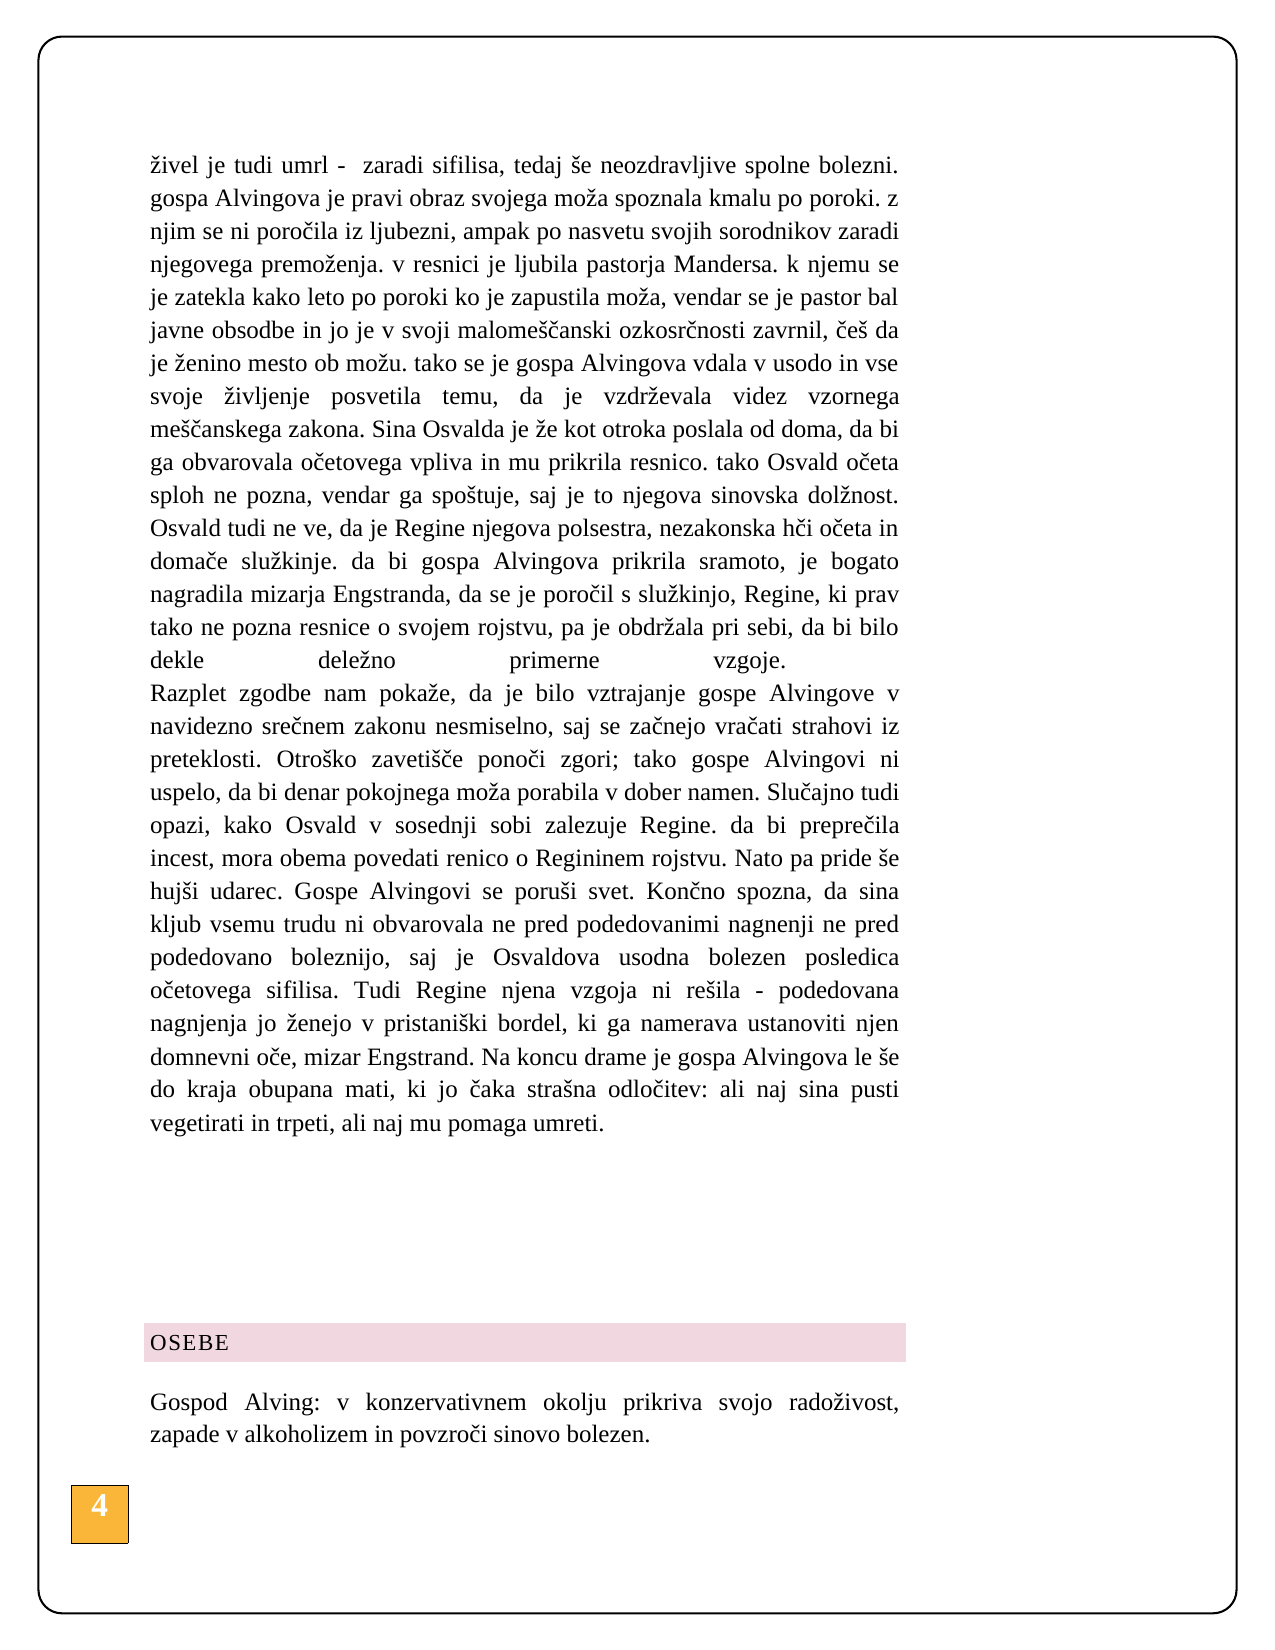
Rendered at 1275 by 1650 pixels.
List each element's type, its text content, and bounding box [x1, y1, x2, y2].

subtitle OSEBE [150, 1329, 900, 1356]
text živel je tudi umrl - zaradi sifilisa, tedaj še neozdravljive spolne bolezni. gospa Alvingova je pravi obraz svojega moža spoznala kmalu po poroki. z njim se ni poročila iz ljubezni, ampak po nasvetu svojih sorodnikov zaradi njegovega premoženja. v resnici je ljubila pastorja Mandersa. k njemu se je zatekla kako leto po poroki ko je zapustila moža, vendar se je pastor bal javne obsodbe in jo je v svoji malomeščanski ozkosrčnosti zavrnil, češ da je ženino mesto ob možu. tako se je gospa Alvingova vdala v usodo in vse svoje življenje posvetila temu, da je vzdrževala videz vzornega meščanskega zakona. Sina Osvalda je že kot otroka poslala od doma, da bi ga obvarovala očetovega vpliva in mu prikrila resnico. tako Osvald očeta sploh ne pozna, vendar ga spoštuje, saj je to njegova sinovska dolžnost. Osvald tudi ne ve, da je Regine njegova polsestra, nezakonska hči očeta in domače služkinje. da bi gospa Alvingova prikrila sramoto, je bogato nagradila mizarja Engstranda, da se je poročil s služkinjo, Regine, ki prav tako ne pozna resnice o svojem rojstvu, pa je obdržala pri sebi, da bi bilo dekle deležno primerne vzgoje. Razplet zgodbe nam pokaže, da je bilo vztrajanje gospe Alvingove v navidezno srečnem zakonu nesmiselno, saj se začnejo vračati strahovi iz preteklosti. Otroško zavetišče ponoči zgori; tako gospe Alvingovi ni uspelo, da bi denar pokojnega moža porabila v dober namen. Slučajno tudi opazi, kako Osvald v sosednji sobi zalezuje Regine. da bi preprečila incest, mora obema povedati renico o Regininem rojstvu. Nato pa pride še hujši udarec. Gospe Alvingovi se poruši svet. Končno spozna, da sina kljub vsemu trudu ni obvarovala ne pred podedovanimi nagnenji ne pred podedovano boleznijo, saj je Osvaldova usodna bolezen posledica očetovega sifilisa. Tudi Regine njena vzgoja ni rešila - podedovana nagnjenja jo ženejo v pristaniški bordel, ki ga namerava ustanoviti njen domnevni oče, mizar Engstrand. Na koncu drame je gospa Alvingova le še do kraja obupana mati, ki jo čaka strašna odločitev: ali naj sina pusti vegetirati in trpeti, ali naj mu pomaga umreti. [150, 150, 900, 1136]
text Gospod Alving: v konzervativnem okolju prikriva svojo radoživost, zapade v alkoholizem in povzroči sinovo bolezen. [150, 1387, 900, 1448]
